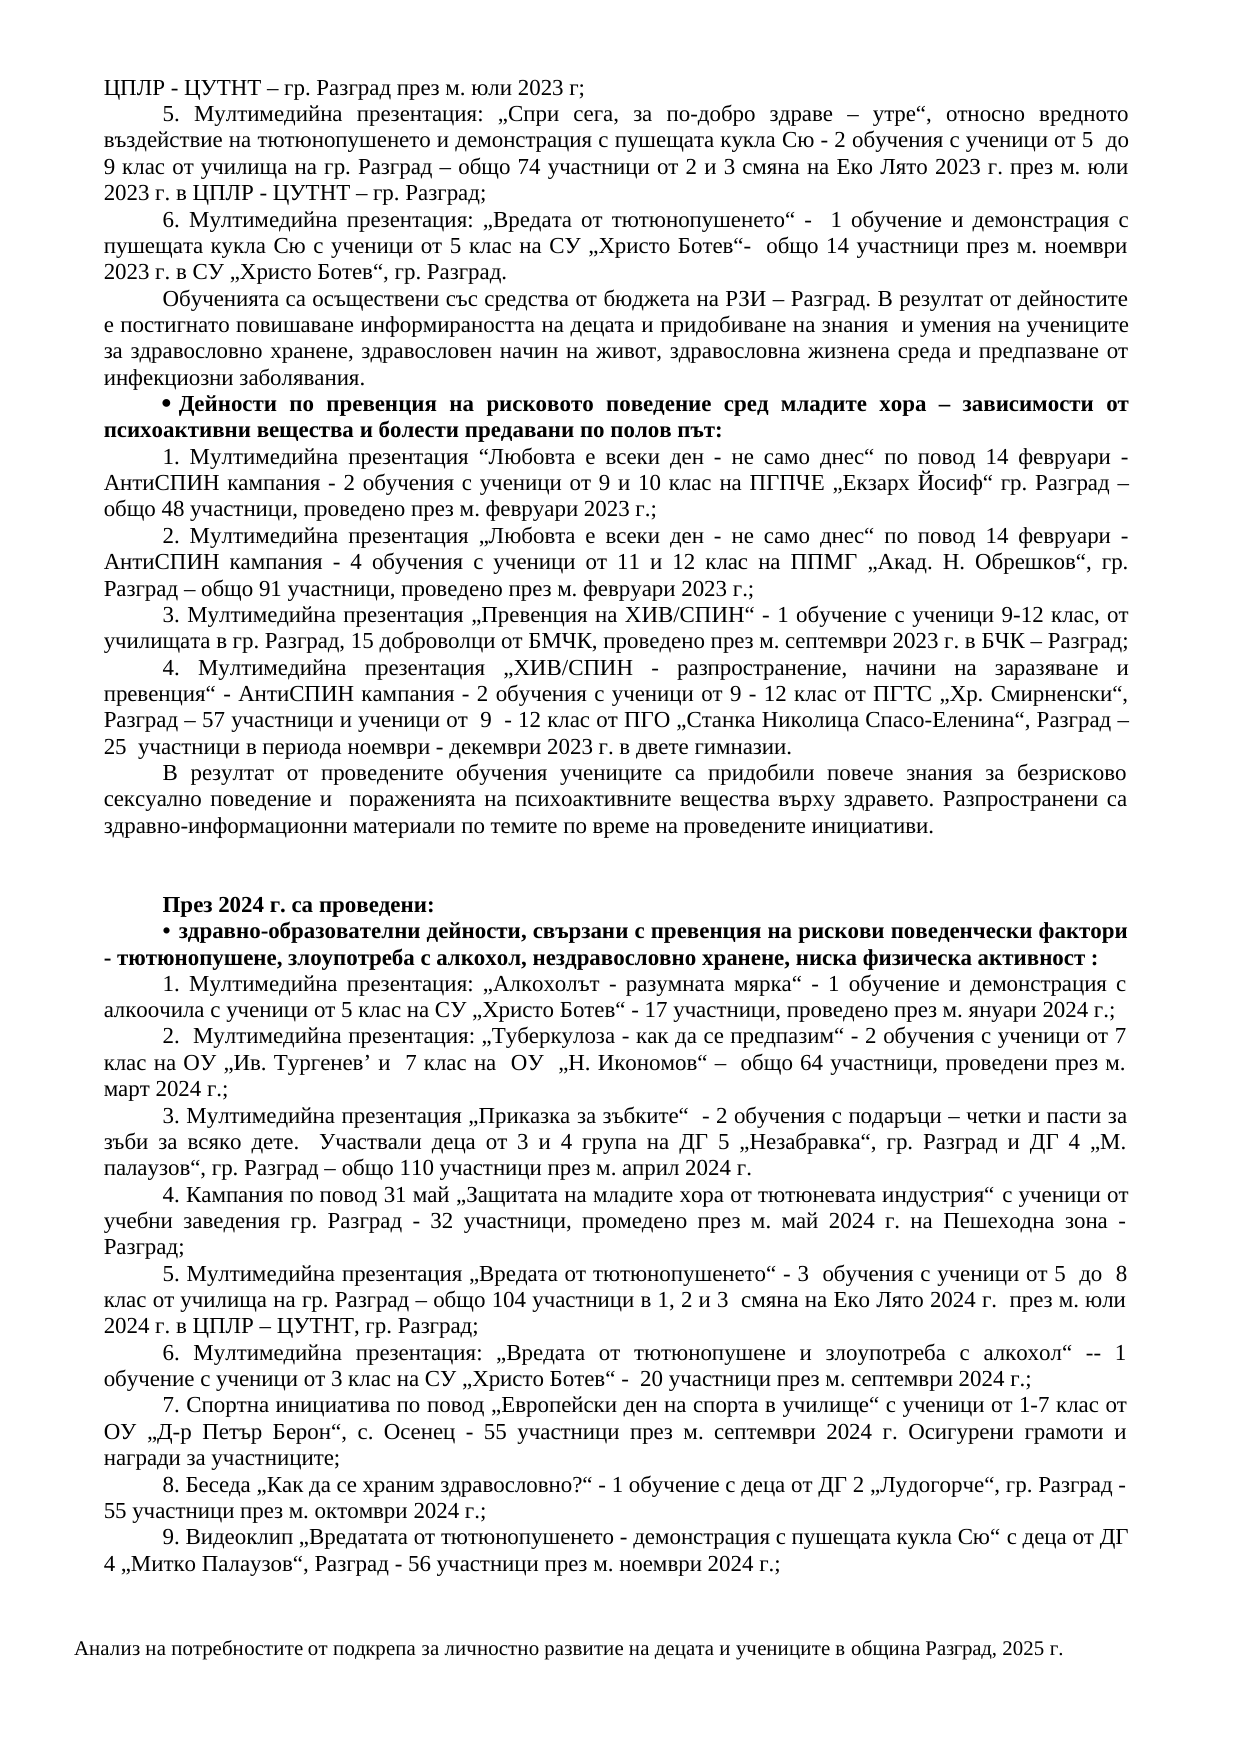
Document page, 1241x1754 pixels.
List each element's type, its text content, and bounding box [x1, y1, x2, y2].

text 6. Мултимедийна презентация: „Вредата от тютюнопушене и злоупотреба с алкохол“ -- 1 обучение с ученици от 3 клас на СУ „Христо Ботев“ - 20 участници през м. септември 2024 г.; [103, 1339, 1129, 1392]
text 1. Мултимедийна презентация “Любовта е всеки ден - не само днес“ по повод 14 февруари -АнтиСПИН кампания - 2 обучения с ученици от 9 и 10 клас на ПГПЧЕ „Екзарх Йосиф“ гр. Разград – общо 48 участници, проведено през м. февруари 2023 г.; [103, 443, 1130, 522]
text 9. Видеоклип „Вредатата от тютюнопушенето - демонстрация с пушещата кукла Сю“ с деца от ДГ 4 „Митко Палаузов“, Разград - 56 участници през м. ноември 2024 г.; [103, 1523, 1129, 1576]
text 3. Мултимедийна презентация „Превенция на ХИВ/СПИН“ - 1 обучение с ученици 9-12 клас, от училищата в гр. Разград, 15 доброволци от БМЧК, проведено през м. септември 2023 г. в БЧК – Разград; [103, 601, 1130, 654]
text 3. Мултимедийна презентация „Приказка за зъбките“ - 2 обучения с подаръци – четки и пасти за зъби за всяко дете. Участвали деца от 3 и 4 група на ДГ 5 „Незабравка“, гр. Разград и ДГ 4 „М. палаузов“, гр. Разград – общо 110 участници през м. април 2024 г. [103, 1102, 1129, 1181]
text Обученията са осъществени със средства от бюджета на РЗИ – Разград. В резултат от дейностите е постигнато повишаване информираността на децата и придобиване на знания и умения на учениците за здравословно хранене, здравословен начин на живот, здравословна жизнена среда и предпазване от инфекциозни заболявания. [103, 285, 1130, 390]
text През 2024 г. са проведени: [103, 891, 1129, 917]
text ЦПЛР - ЦУТНТ – гр. Разград през м. юли 2023 г; [103, 74, 1130, 100]
text 7. Спортна инициатива по повод „Европейски ден на спорта в училище“ с ученици от 1-7 клас от ОУ „Д-р Петър Берон“, с. Осенец - 55 участници през м. септември 2024 г. Осигурени грамоти и награди за участниците; [103, 1392, 1129, 1471]
text 2. Мултимедийна презентация: „Туберкулоза - как да се предпазим“ - 2 обучения с ученици от 7 клас на ОУ „Ив. Тургенев’ и 7 клас на ОУ „Н. Икономов“ – общо 64 участници, проведени през м. март 2024 г.; [103, 1023, 1129, 1102]
text 4. Мултимедийна презентация „ХИВ/СПИН - разпространение, начини на заразяване и превенция“ - АнтиСПИН кампания - 2 обучения с ученици от 9 - 12 клас от ПГТС „Хр. Смирненски“, Разград – 57 участници и ученици от 9 - 12 клас от ПГО „Станка Николица Спасо-Еленина“, Разград – 25 участници в периода ноември - декември 2023 г. в двете гимназии. [103, 654, 1130, 759]
text 2. Мултимедийна презентация „Любовта е всеки ден - не само днес“ по повод 14 февруари -АнтиСПИН кампания - 4 обучения с ученици от 11 и 12 клас на ППМГ „Акад. Н. Обрешков“, гр. Разград – общо 91 участници, проведено през м. февруари 2023 г.; [103, 522, 1130, 601]
text 4. Кампания по повод 31 май „Защитата на младите хора от тютюневата индустрия“ с ученици от учебни заведения гр. Разград - 32 участници, промедено през м. май 2024 г. на Пешеходна зона -Разград; [103, 1181, 1129, 1260]
text • здравно-образователни дейности, свързани с превенция на рискови поведенчески фактори - тютюнопушене, злоупотреба с алкохол, нездравословно хранене, ниска физическа активност : [103, 917, 1129, 970]
text В резултат от проведените обучения учениците са придобили повече знания за безрисково сексуално поведение и пораженията на психоактивните вещества върху здравето. Разпространени са здравно-информационни материали по темите по време на проведените инициативи. [103, 759, 1129, 838]
text 5. Мултимедийна презентация: „Спри сега, за по-добро здраве – утре“, относно вредното въздействие на тютюнопушенето и демонстрация с пушещата кукла Сю - 2 обучения с ученици от 5 до 9 клас от училища на гр. Разград – общо 74 участници от 2 и 3 смяна на Еко Лято 2023 г. през м. юли 2023 г. в ЦПЛР - ЦУТНТ – гр. Разград; [103, 100, 1130, 206]
text 1. Мултимедийна презентация: „Алкохолът - разумната мярка“ - 1 обучение и демонстрация с алкоочила с ученици от 5 клас на СУ „Христо Ботев“ - 17 участници, проведено през м. януари 2024 г.; [103, 970, 1129, 1023]
list Дейности по превенция на рисковото поведение сред младите хора – зависимости от психоактивни вещества и болести предавани по полов път: [103, 390, 1130, 443]
text 6. Мултимедийна презентация: „Вредата от тютюнопушенето“ - 1 обучение и демонстрация с пушещата кукла Сю с ученици от 5 клас на СУ „Христо Ботев“- общо 14 участници през м. ноември 2023 г. в СУ „Христо Ботев“, гр. Разград. [103, 206, 1130, 285]
text 8. Беседа „Как да се храним здравословно?“ - 1 обучение с деца от ДГ 2 „Лудогорче“, гр. Разград - 55 участници през м. октомври 2024 г.; [103, 1471, 1129, 1523]
text 5. Мултимедийна презентация „Вредата от тютюнопушенето“ - 3 обучения с ученици от 5 до 8 клас от училища на гр. Разград – общо 104 участници в 1, 2 и 3 смяна на Еко Лято 2024 г. през м. юли 2024 г. в ЦПЛР – ЦУТНТ, гр. Разград; [103, 1260, 1129, 1339]
